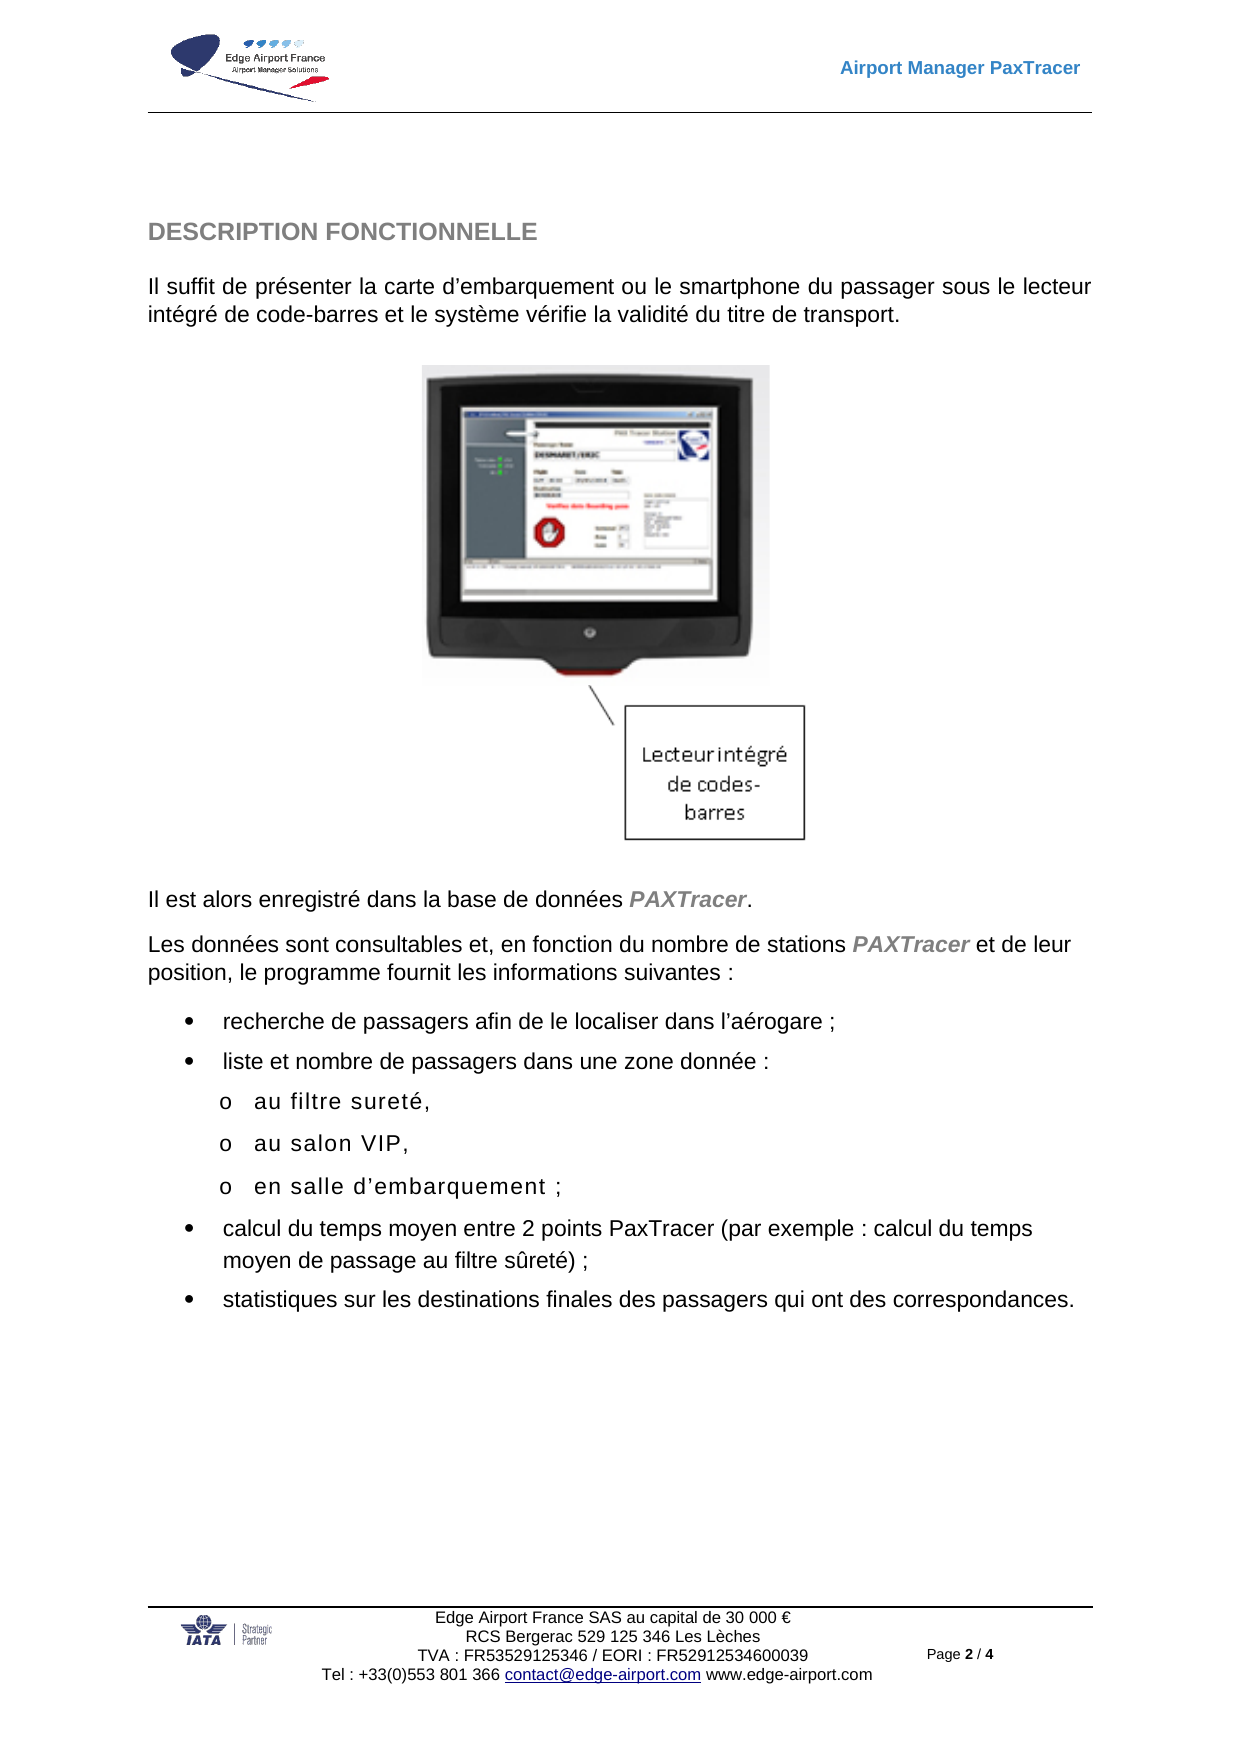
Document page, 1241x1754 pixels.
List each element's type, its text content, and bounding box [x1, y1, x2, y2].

text Les données sont consultables et, en fonction du nombre de stations PAXTracer et de leur position, le programme fournit les informations suivantes : [148, 931, 1093, 986]
list calcul du temps moyen entre 2 points PaxTracer (par exemple : calcul du temps moyen de passage au filtre sûreté) ; [185, 1215, 1093, 1273]
list statistiques sur les destinations finales des passagers qui ont des correspondances. [185, 1286, 1093, 1313]
list en salle d’embarquement ; [218, 1173, 1093, 1201]
text Il est alors enregistré dans la base de données PAXTracer. [148, 886, 1093, 913]
list recherche de passagers afin de le localiser dans l’aérogare ; [185, 1008, 1093, 1035]
list au salon VIP, [218, 1130, 1093, 1159]
list liste et nombre de passagers dans une zone donnée : [185, 1048, 1093, 1074]
subtitle Description fonctionnelle [148, 217, 1093, 246]
list au filtre sureté, [218, 1088, 1093, 1116]
text Il suffit de présenter la carte d’embarquement ou le smartphone du passager sous le lecteur intégré de code-barres et le système vérifie la validité du titre de transport. [148, 273, 1093, 328]
